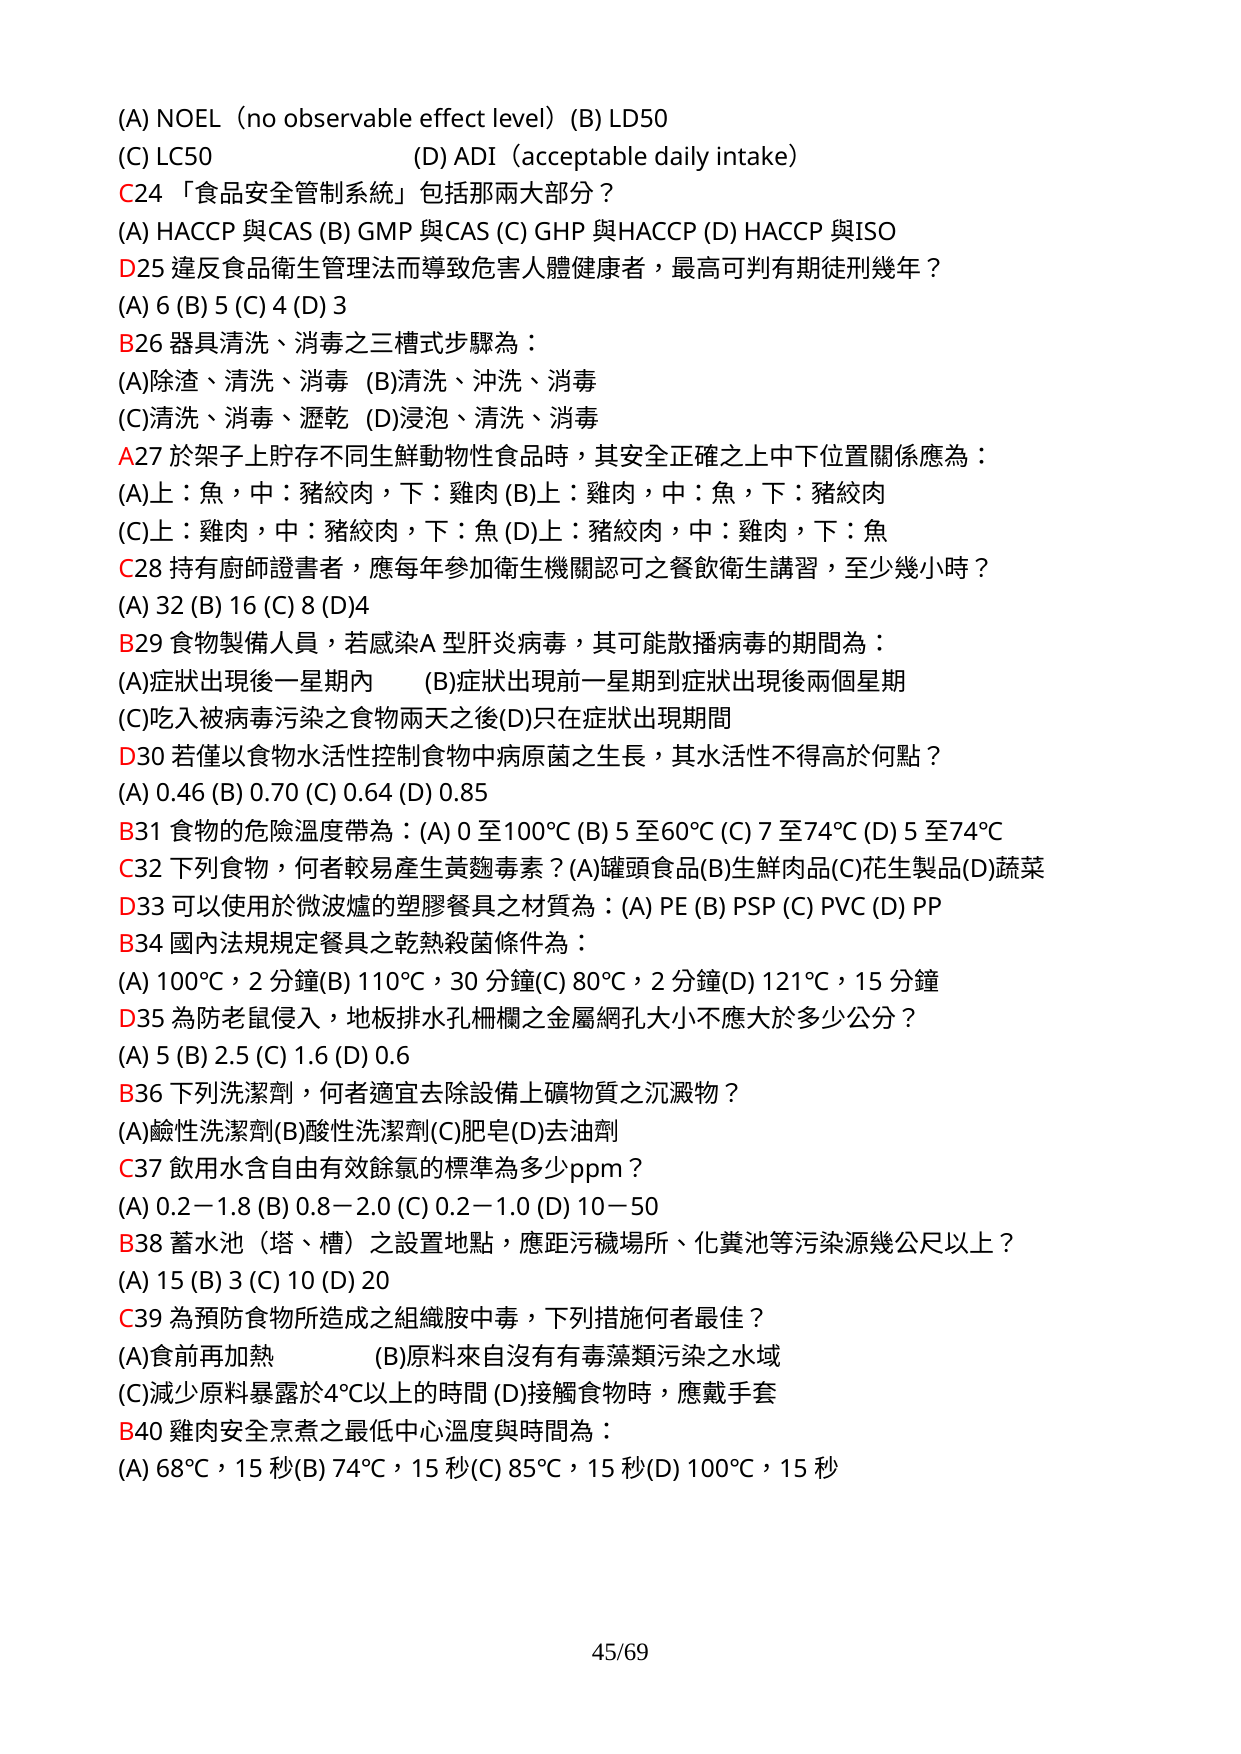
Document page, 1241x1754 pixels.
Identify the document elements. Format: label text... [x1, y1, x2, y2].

text (A) HACCP 與CAS (B) GMP 與CAS (C) GHP 與HACCP (D) HACCP 與ISO [118, 211, 1122, 248]
text A27 於架子上貯存不同生鮮動物性食品時，其安全正確之上中下位置關係應為： [118, 436, 1122, 473]
text (A) 32 (B) 16 (C) 8 (D)4 [118, 586, 1122, 623]
text (C)減少原料暴露於4℃以上的時間 (D)接觸食物時，應戴手套 [118, 1373, 1122, 1411]
text (A)症狀出現後一星期內 (B)症狀出現前一星期到症狀出現後兩個星期 [118, 661, 1122, 698]
text B36 下列洗潔劑，何者適宜去除設備上礦物質之沉澱物？ [118, 1073, 1122, 1111]
text (A) 6 (B) 5 (C) 4 (D) 3 [118, 286, 1122, 323]
text (A)除渣、清洗、消毒 (B)清洗、沖洗、消毒 [118, 361, 1122, 398]
text (C) LC50 (D) ADI（acceptable daily intake） [118, 136, 1122, 173]
text (A) NOEL（no observable effect level）(B) LD50 [118, 98, 1122, 136]
text C24 「食品安全管制系統」包括那兩大部分？ [118, 173, 1122, 211]
text (A) 0.46 (B) 0.70 (C) 0.64 (D) 0.85 [118, 773, 1122, 811]
text B40 雞肉安全烹煮之最低中心溫度與時間為： [118, 1411, 1122, 1448]
text (A) 100℃，2 分鐘(B) 110℃，30 分鐘(C) 80℃，2 分鐘(D) 121℃，15 分鐘 [118, 961, 1122, 998]
text (C)清洗、消毒、瀝乾 (D)浸泡、清洗、消毒 [118, 398, 1122, 436]
text B38 蓄水池（塔、槽）之設置地點，應距污穢場所、化糞池等污染源幾公尺以上？ [118, 1223, 1122, 1261]
text D30 若僅以食物水活性控制食物中病原菌之生長，其水活性不得高於何點？ [118, 736, 1122, 773]
text (A) 0.2－1.8 (B) 0.8－2.0 (C) 0.2－1.0 (D) 10－50 [118, 1186, 1122, 1223]
text C39 為預防食物所造成之組織胺中毒，下列措施何者最佳？ [118, 1298, 1122, 1336]
text B26 器具清洗、消毒之三槽式步驟為： [118, 323, 1122, 361]
text (A)上：魚，中：豬絞肉，下：雞肉 (B)上：雞肉，中：魚，下：豬絞肉 [118, 473, 1122, 511]
text D33 可以使用於微波爐的塑膠餐具之材質為：(A) PE (B) PSP (C) PVC (D) PP [118, 886, 1122, 923]
text D25 違反食品衛生管理法而導致危害人體健康者，最高可判有期徒刑幾年？ [118, 248, 1122, 286]
text (A)鹼性洗潔劑(B)酸性洗潔劑(C)肥皂(D)去油劑 [118, 1111, 1122, 1148]
text (A)食前再加熱 (B)原料來自沒有有毒藻類污染之水域 [118, 1336, 1122, 1373]
text D35 為防老鼠侵入，地板排水孔柵欄之金屬網孔大小不應大於多少公分？ [118, 998, 1122, 1036]
text (A) 68℃，15 秒(B) 74℃，15 秒(C) 85℃，15 秒(D) 100℃，15 秒 [118, 1448, 1122, 1486]
text B29 食物製備人員，若感染A 型肝炎病毒，其可能散播病毒的期間為： [118, 623, 1122, 661]
text C28 持有廚師證書者，應每年參加衛生機關認可之餐飲衛生講習，至少幾小時？ [118, 548, 1122, 586]
text C32 下列食物，何者較易產生黃麴毒素？(A)罐頭食品(B)生鮮肉品(C)花生製品(D)蔬菜 [118, 848, 1122, 886]
text (A) 15 (B) 3 (C) 10 (D) 20 [118, 1261, 1122, 1298]
text B31 食物的危險溫度帶為：(A) 0 至100℃ (B) 5 至60℃ (C) 7 至74℃ (D) 5 至74℃ [118, 811, 1122, 848]
text (A) 5 (B) 2.5 (C) 1.6 (D) 0.6 [118, 1036, 1122, 1073]
text C37 飲用水含自由有效餘氯的標準為多少ppm？ [118, 1148, 1122, 1186]
text B34 國內法規規定餐具之乾熱殺菌條件為： [118, 923, 1122, 961]
text (C)上：雞肉，中：豬絞肉，下：魚 (D)上：豬絞肉，中：雞肉，下：魚 [118, 511, 1122, 548]
text (C)吃入被病毒污染之食物兩天之後(D)只在症狀出現期間 [118, 698, 1122, 736]
